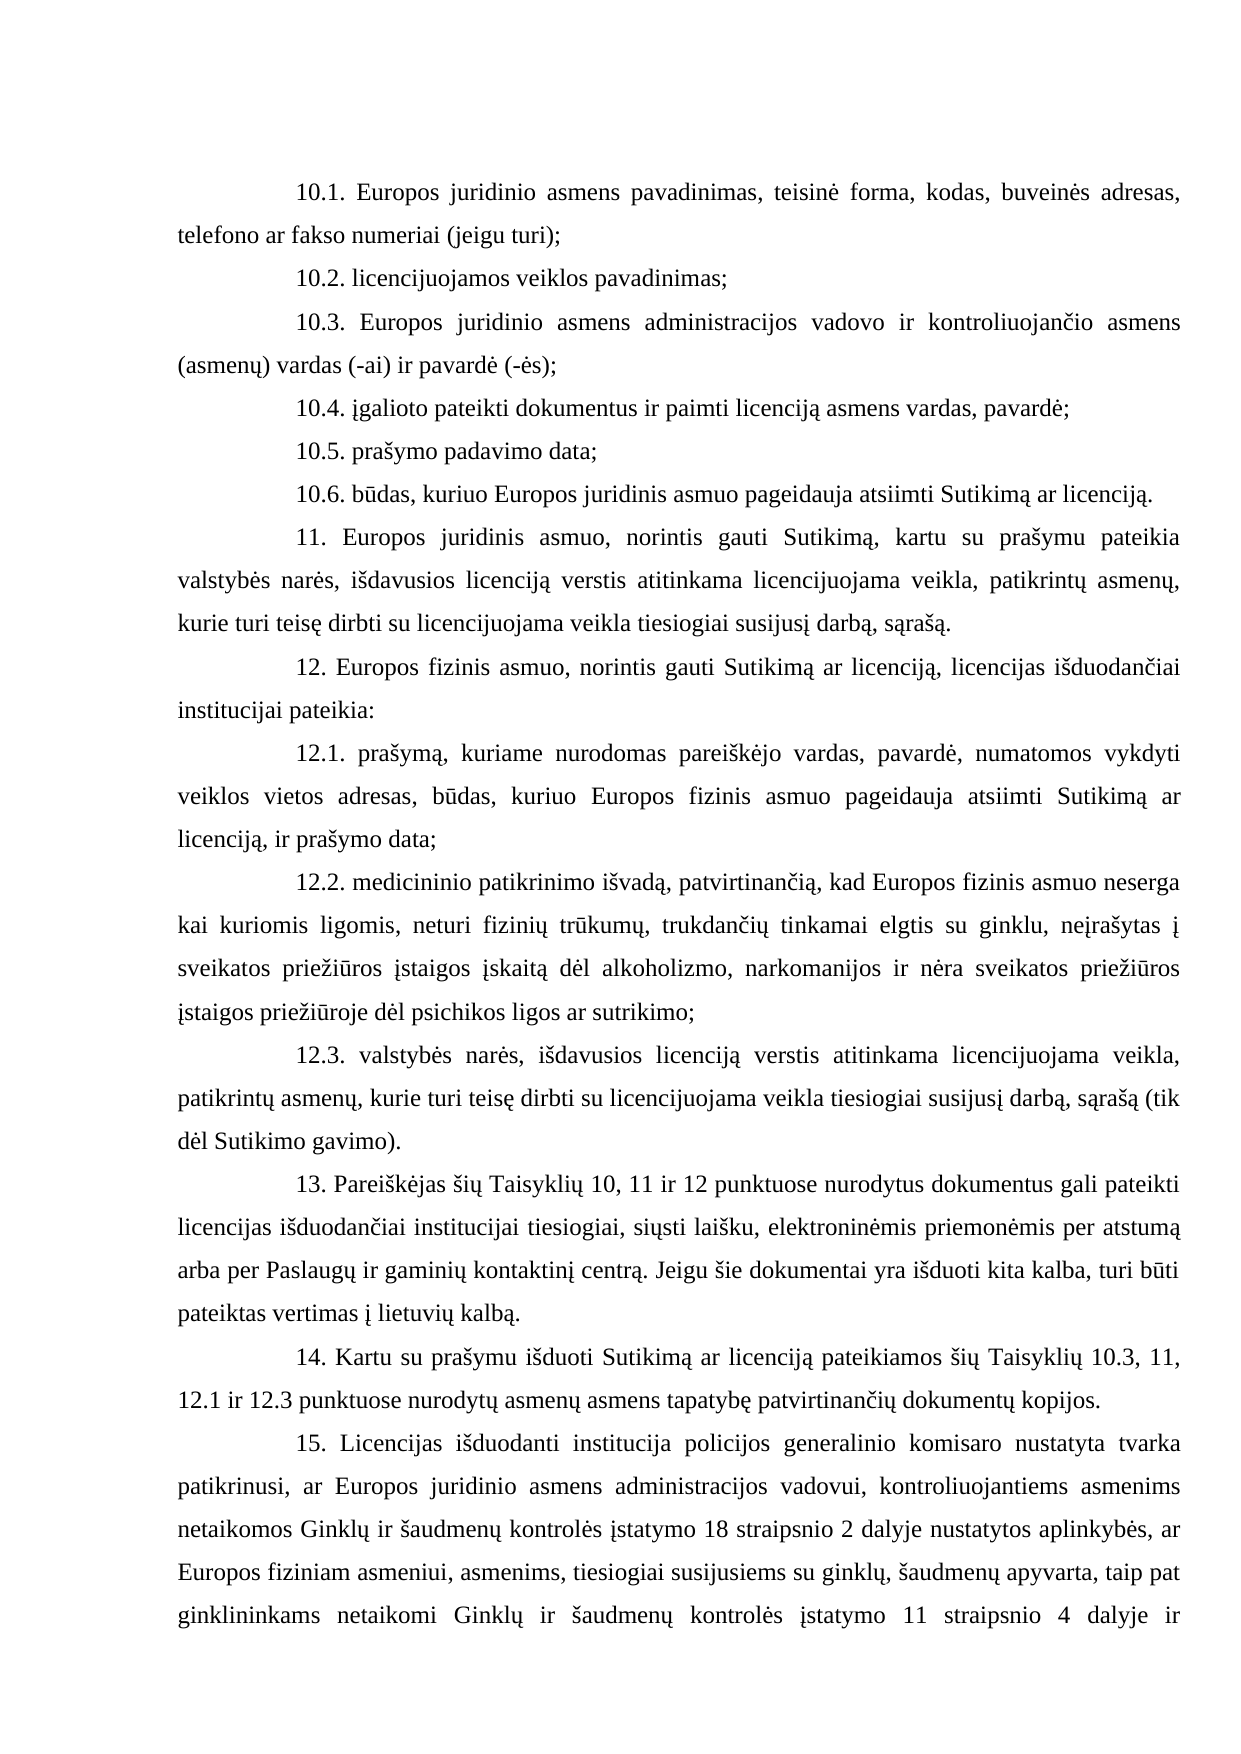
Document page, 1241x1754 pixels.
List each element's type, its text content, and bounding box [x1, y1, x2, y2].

text 12.2. medicininio patikrinimo išvadą, patvirtinančią, kad Europos fizinis asmuo neserga kai kuriomis ligomis, neturi fizinių trūkumų, trukdančių tinkamai elgtis su ginklu, neįrašytas į sveikatos priežiūros įstaigos įskaitą dėl alkoholizmo, narkomanijos ir nėra sveikatos priežiūros įstaigos priežiūroje dėl psichikos ligos ar sutrikimo; [177, 867, 1181, 1025]
text 12.3. valstybės narės, išdavusios licenciją verstis atitinkama licencijuojama veikla, patikrintų asmenų, kurie turi teisę dirbti su licencijuojama veikla tiesiogiai susijusį darbą, sąrašą (tik dėl Sutikimo gavimo). [177, 1040, 1181, 1155]
text 11. Europos juridinis asmuo, norintis gauti Sutikimą, kartu su prašymu pateikia valstybės narės, išdavusios licenciją verstis atitinkama licencijuojama veikla, patikrintų asmenų, kurie turi teisę dirbti su licencijuojama veikla tiesiogiai susijusį darbą, sąrašą. [177, 522, 1181, 637]
text 10.1. Europos juridinio asmens pavadinimas, teisinė forma, kodas, buveinės adresas, telefono ar fakso numeriai (jeigu turi); [177, 177, 1181, 249]
text 10.5. prašymo padavimo data; [177, 436, 1181, 465]
text 12. Europos fizinis asmuo, norintis gauti Sutikimą ar licenciją, licencijas išduodančiai institucijai pateikia: [177, 652, 1181, 723]
text 10.4. įgalioto pateikti dokumentus ir paimti licenciją asmens vardas, pavardė; [177, 393, 1181, 422]
text 10.2. licencijuojamos veiklos pavadinimas; [177, 263, 1181, 292]
text 10.6. būdas, kuriuo Europos juridinis asmuo pageidauja atsiimti Sutikimą ar licenciją. [177, 479, 1181, 508]
text 15. Licencijas išduodanti institucija policijos generalinio komisaro nustatyta tvarka patikrinusi, ar Europos juridinio asmens administracijos vadovui, kontroliuojantiems asmenims netaikomos Ginklų ir šaudmenų kontrolės įstatymo 18 straipsnio 2 dalyje nustatytos aplinkybės, ar Europos fiziniam asmeniui, asmenims, tiesiogiai susijusiems su ginklų, šaudmenų apyvarta, taip pat ginklininkams netaikomi Ginklų ir šaudmenų kontrolės įstatymo 11 straipsnio 4 dalyje ir [177, 1428, 1181, 1629]
text 10.3. Europos juridinio asmens administracijos vadovo ir kontroliuojančio asmens (asmenų) vardas (-ai) ir pavardė (-ės); [177, 307, 1181, 378]
text 12.1. prašymą, kuriame nurodomas pareiškėjo vardas, pavardė, numatomos vykdyti veiklos vietos adresas, būdas, kuriuo Europos fizinis asmuo pageidauja atsiimti Sutikimą ar licenciją, ir prašymo data; [177, 738, 1181, 853]
text 13. Pareiškėjas šių Taisyklių 10, 11 ir 12 punktuose nurodytus dokumentus gali pateikti licencijas išduodančiai institucijai tiesiogiai, siųsti laišku, elektroninėmis priemonėmis per atstumą arba per Paslaugų ir gaminių kontaktinį centrą. Jeigu šie dokumentai yra išduoti kita kalba, turi būti pateiktas vertimas į lietuvių kalbą. [177, 1169, 1181, 1327]
text 14. Kartu su prašymu išduoti Sutikimą ar licenciją pateikiamos šių Taisyklių 10.3, 11, 12.1 ir 12.3 punktuose nurodytų asmenų asmens tapatybę patvirtinančių dokumentų kopijos. [177, 1342, 1181, 1413]
